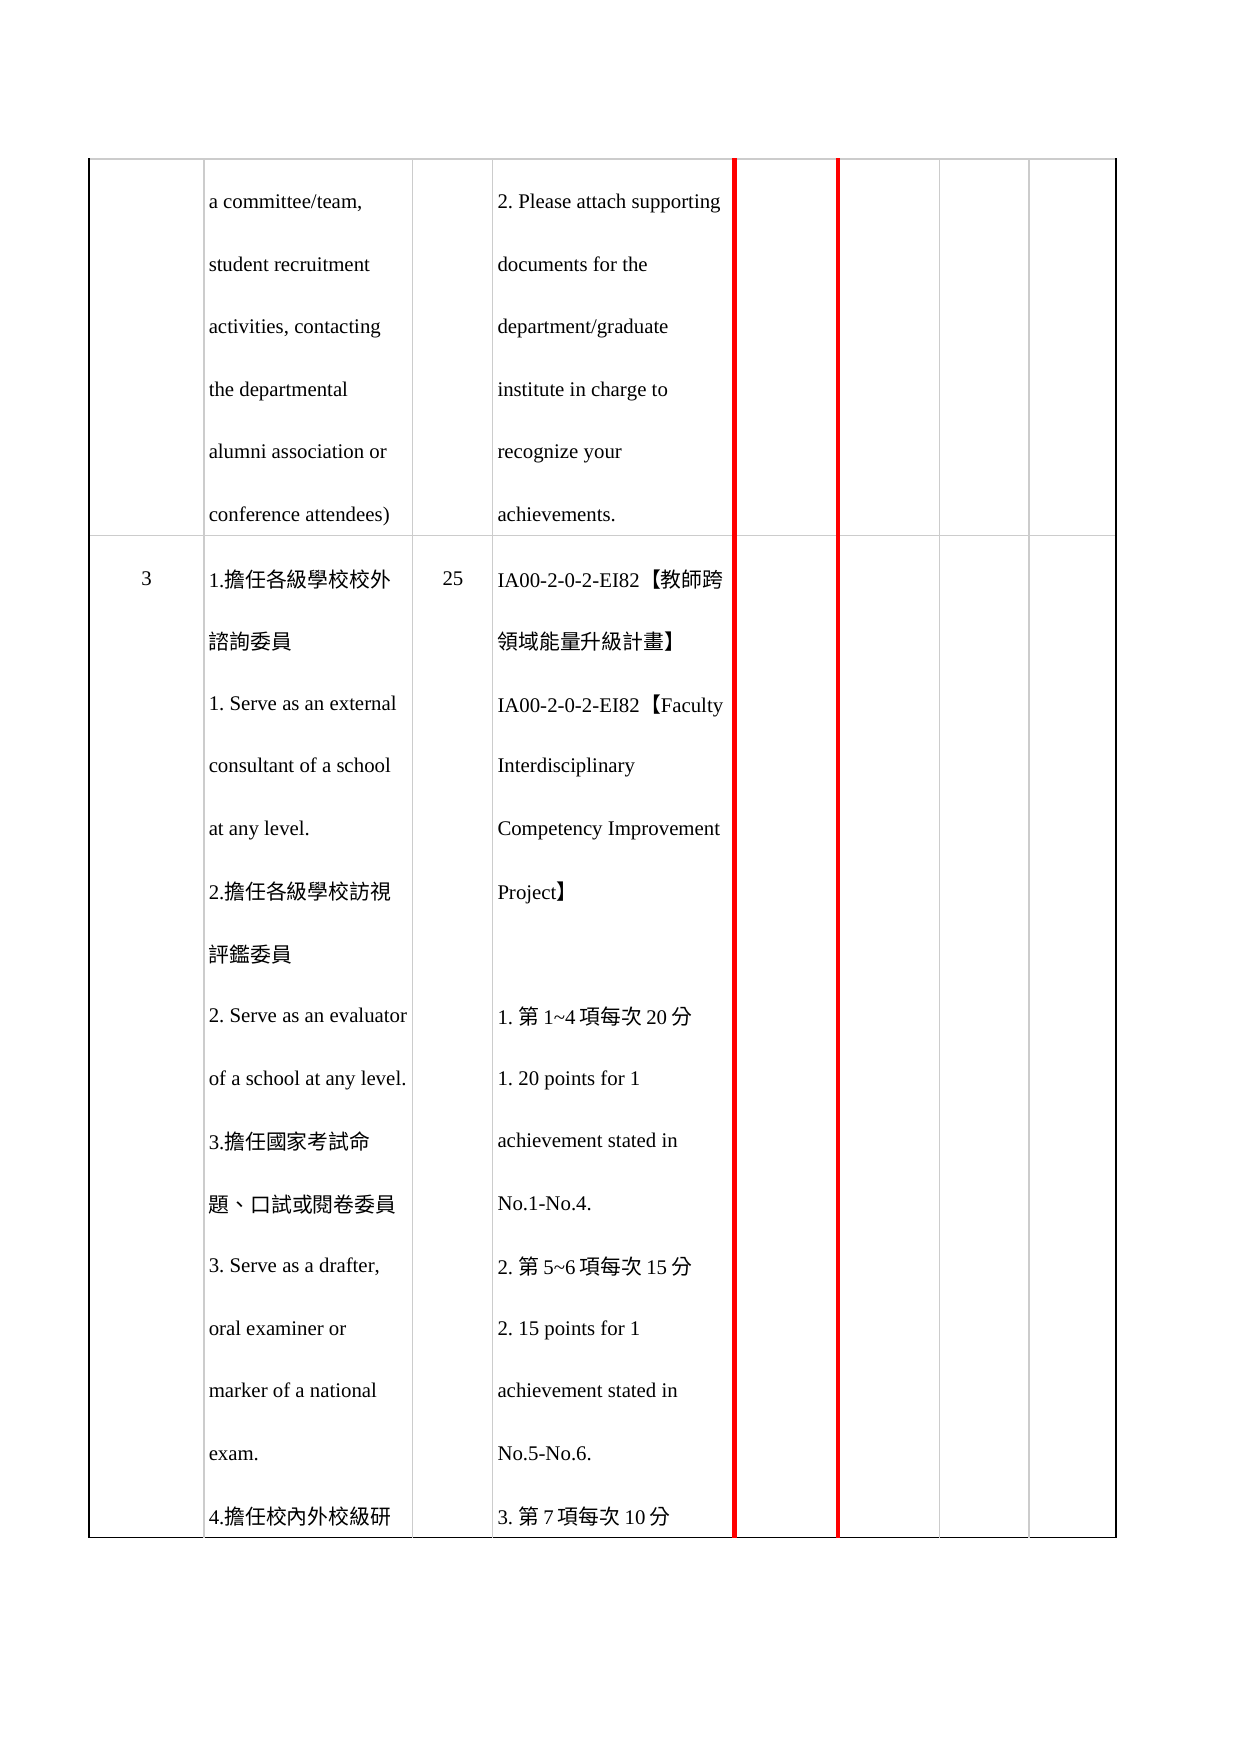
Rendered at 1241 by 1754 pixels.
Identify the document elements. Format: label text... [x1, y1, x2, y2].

table_cell 3 [90, 536, 203, 1536]
table_cell 25 [413, 536, 492, 1536]
table_cell [840, 160, 939, 535]
table_cell [1117, 535, 1146, 1536]
table_cell [1030, 160, 1115, 535]
table_cell [1153, 535, 1240, 1536]
table_cell [1146, 158, 1153, 535]
table_cell 1.擔任各級學校校外諮詢委員 1. Serve as an external consultant of a school at any level. 2.擔任各級學校訪視評鑑委員 2. Serve as an evaluator of a school at any level. 3.擔任國家考試命題、口試或閱卷委員 3. Serve as a drafter, oral examiner or marker of a national exam. 4.擔任校內外校級研 [205, 536, 412, 1536]
table_cell [737, 536, 836, 1536]
table_cell [1146, 535, 1153, 1536]
table_cell 2. Please attach supporting documents for the department/graduate institute in charge to recognize your achievements. [493, 160, 732, 535]
table_cell [737, 160, 836, 535]
table_cell [940, 160, 1028, 535]
table_cell IA00-2-0-2-EI82【教師跨領域能量升級計畫】 IA00-2-0-2-EI82【Faculty Interdisciplinary Competency Improvement Project】 1. 第1~4項每次20分 1. 20 points for 1 achievement stated in No.1-No.4. 2. 第5~6項每次15分 2. 15 points for 1 achievement stated in No.5-No.6. 3. 第7項每次10分 [493, 536, 732, 1536]
table_cell a committee/team, student recruitment activities, contacting the departmental alumni association or conference attendees) [205, 160, 412, 535]
table_cell [940, 536, 1028, 1536]
table_cell [1030, 536, 1115, 1536]
table_cell [1153, 158, 1240, 535]
table_cell [413, 160, 492, 535]
table_cell [90, 160, 203, 535]
table_cell [840, 536, 939, 1536]
table_cell [1117, 158, 1146, 535]
